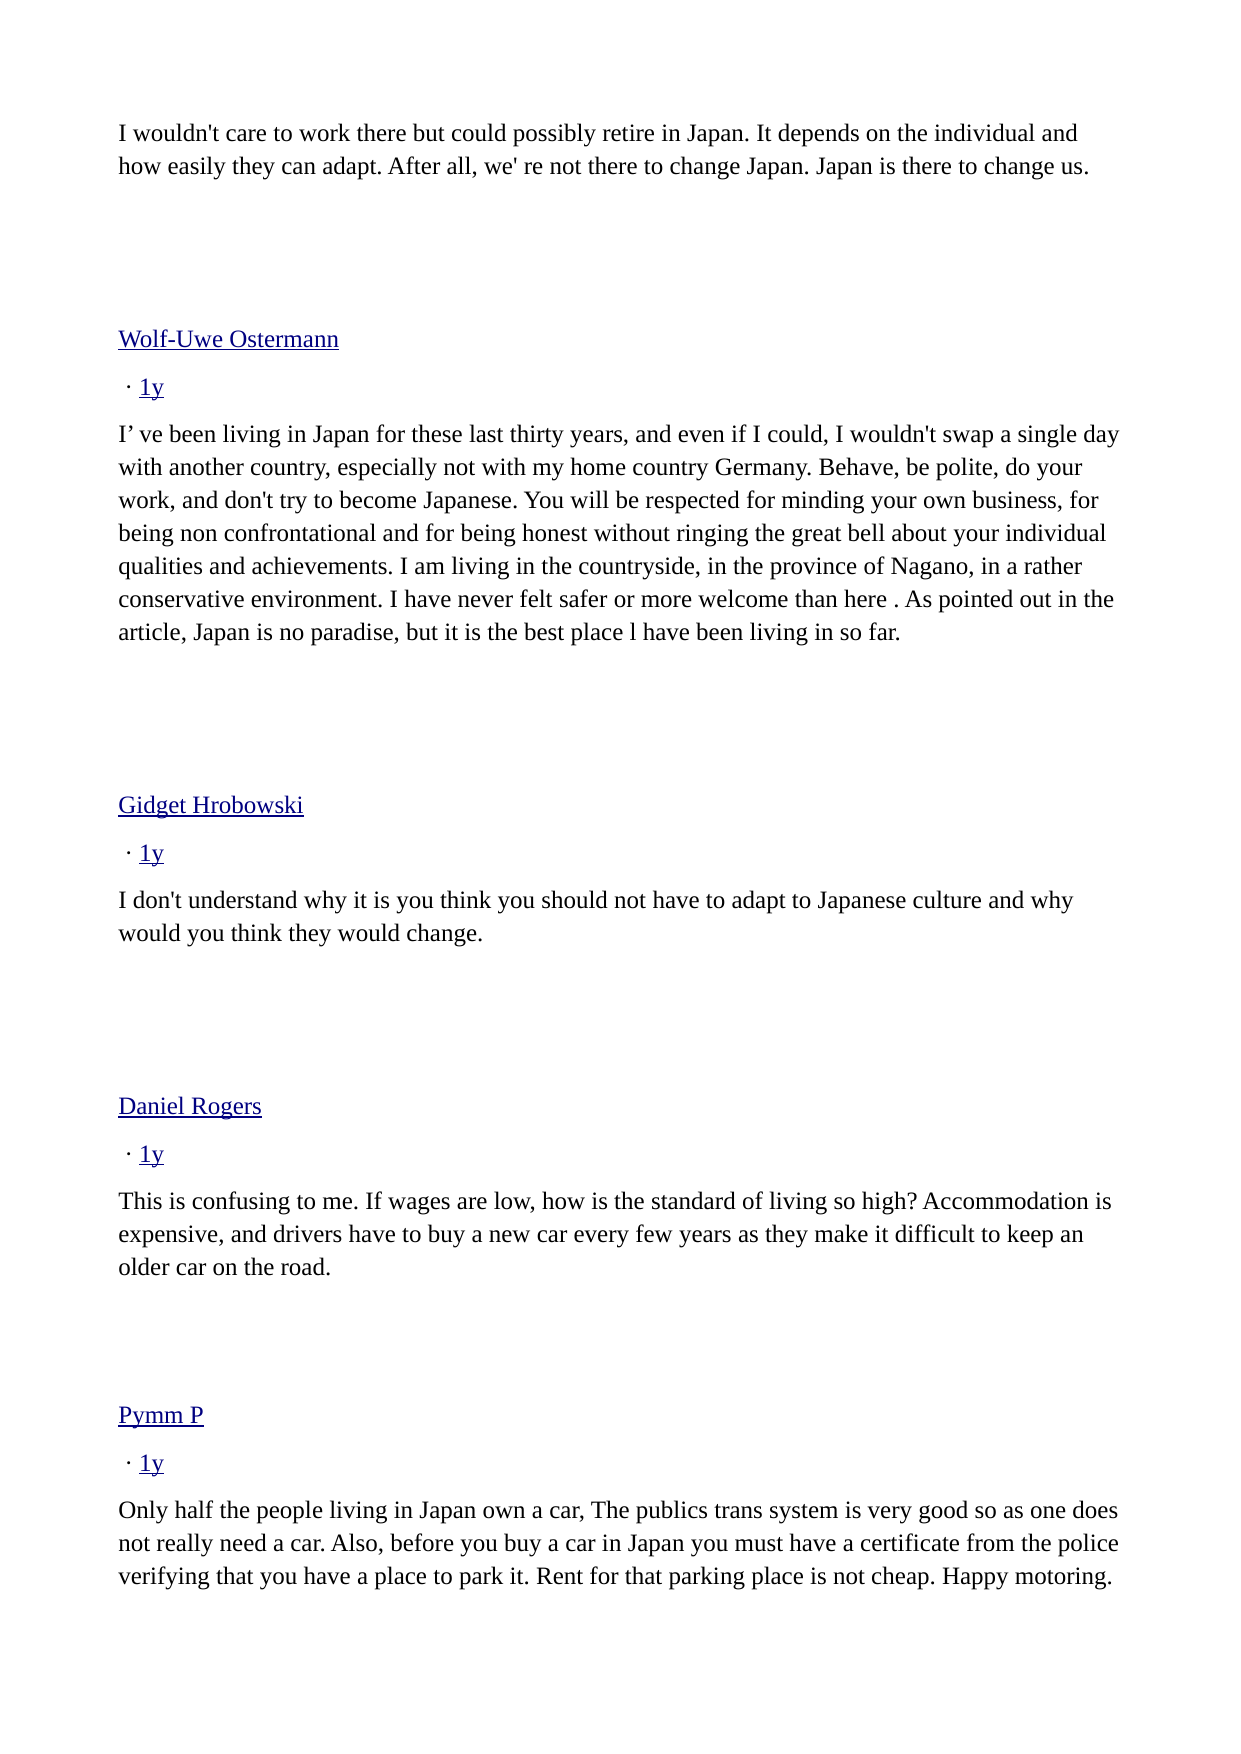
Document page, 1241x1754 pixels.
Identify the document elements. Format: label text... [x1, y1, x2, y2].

text I wouldn't care to work there but could possibly retire in Japan. It depends on the individual and how easily they can adapt. After all, we' re not there to change Japan. Japan is there to change us. [118, 118, 1122, 180]
text Wolf-Uwe Ostermann [118, 324, 1122, 353]
text Gidget Hrobowski [118, 790, 1122, 819]
text · 1y [118, 838, 1122, 866]
text I don't understand why it is you think you should not have to adapt to Japanese culture and why would you think they would change. [118, 885, 1122, 947]
text · 1y [118, 1448, 1122, 1477]
text Daniel Rogers [118, 1091, 1122, 1120]
text This is confusing to me. If wages are low, how is the standard of living so high? Accommodation is expensive, and drivers have to buy a new car every few years as they make it difficult to keep an older car on the road. [118, 1186, 1122, 1281]
text · 1y [118, 1139, 1122, 1167]
text Pymm P [118, 1400, 1122, 1429]
text Only half the people living in Japan own a car, The publics trans system is very good so as one does not really need a car. Also, before you buy a car in Japan you must have a certificate from the police verifying that you have a place to park it. Rent for that parking place is not cheap. Happy motoring. [118, 1495, 1122, 1590]
text · 1y [118, 372, 1122, 400]
text I’ ve been living in Japan for these last thirty years, and even if I could, I wouldn't swap a single day with another country, especially not with my home country Germany. Behave, be polite, do your work, and don't try to become Japanese. You will be respected for minding your own business, for being non confrontational and for being honest without ringing the great bell about your individual qualities and achievements. I am living in the countryside, in the province of Nagano, in a rather conservative environment. I have never felt safer or more welcome than here . As pointed out in the article, Japan is no paradise, but it is the best place l have been living in so far. [118, 419, 1122, 646]
